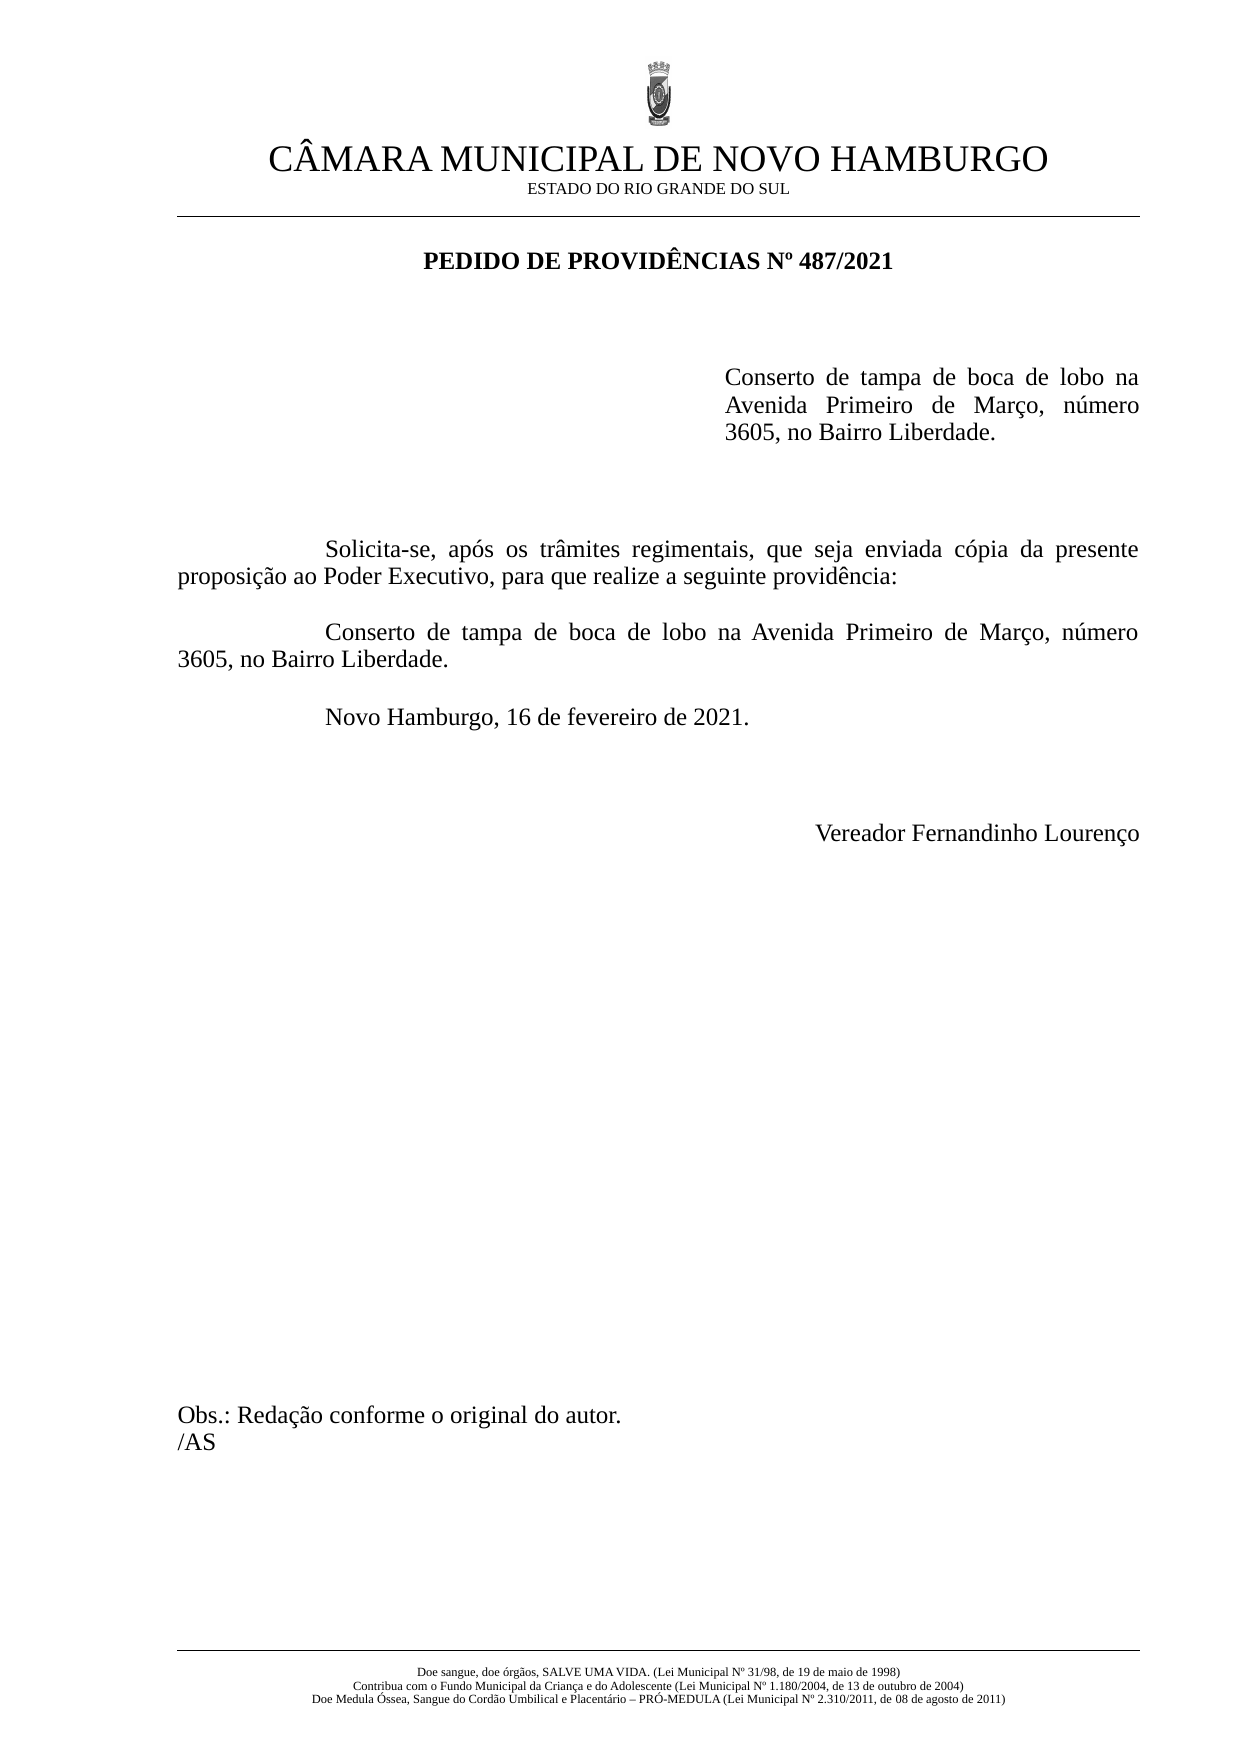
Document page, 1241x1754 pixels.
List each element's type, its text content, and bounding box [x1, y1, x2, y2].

text PEDIDO DE PROVIDÊNCIAS Nº 487/2021 [177, 247, 1140, 274]
text Obs.: Redação conforme o original do autor. [177, 1401, 1140, 1428]
text Vereador Fernandinho Lourenço [177, 819, 1140, 847]
text Solicita-se, após os trâmites regimentais, que seja enviada cópia da presente proposição ao Poder Executivo, para que realize a seguinte providência: [177, 535, 1140, 590]
text Novo Hamburgo, 16 de fevereiro de 2021. [177, 703, 1140, 730]
text /AS [177, 1428, 1140, 1456]
list Conserto de tampa de boca de lobo na Avenida Primeiro de Março, número 3605, no Bairro Liberdade. [687, 363, 1140, 446]
list Conserto de tampa de boca de lobo na Avenida Primeiro de Março, número 3605, no Bairro Liberdade. [177, 618, 1140, 673]
